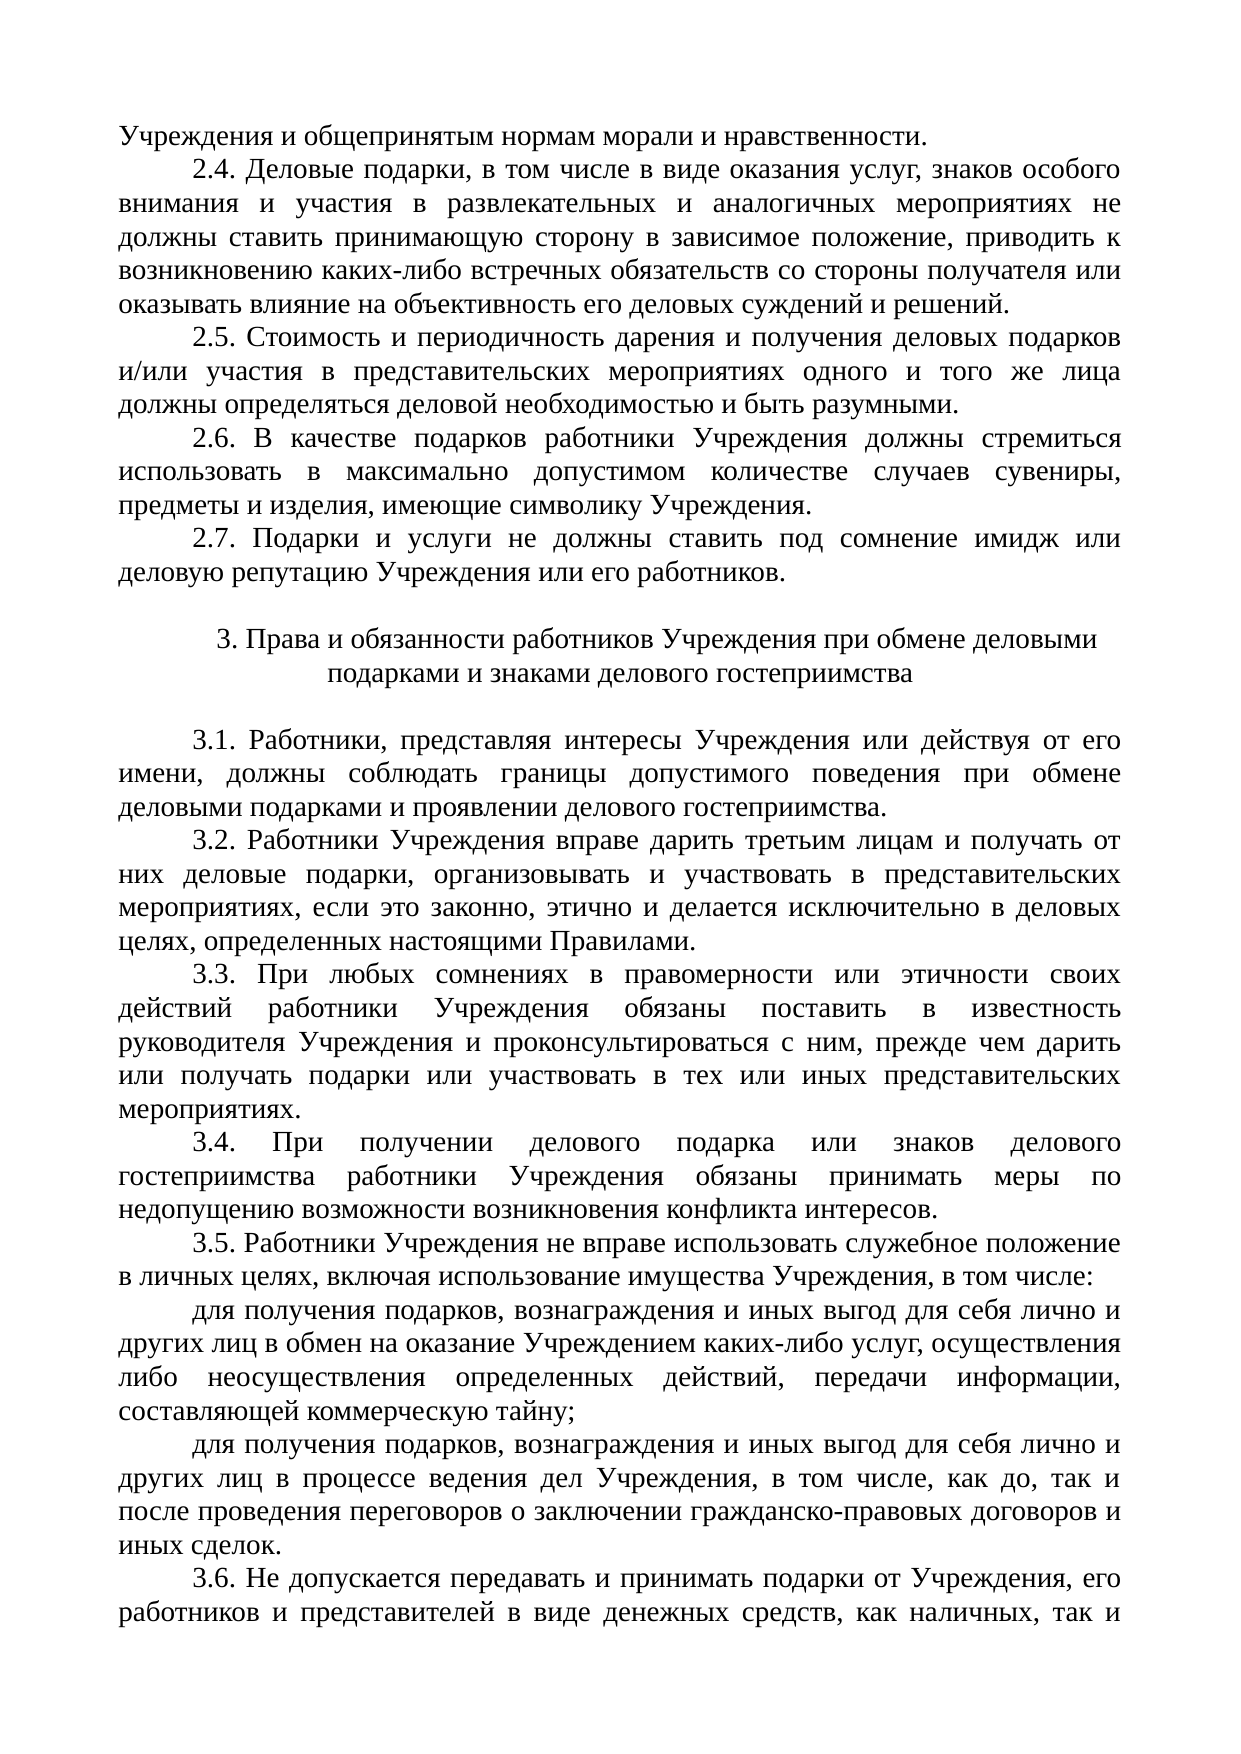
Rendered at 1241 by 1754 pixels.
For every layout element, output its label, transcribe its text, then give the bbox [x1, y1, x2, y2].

text 3.5. Работники Учреждения не вправе использовать служебное положение в личных целях, включая использование имущества Учреждения, в том числе: [118, 1225, 1122, 1292]
text для получения подарков, вознаграждения и иных выгод для себя лично и других лиц в обмен на оказание Учреждением каких-либо услуг, осуществления либо неосуществления определенных действий, передачи информации, составляющей коммерческую тайну; [118, 1292, 1122, 1426]
text 3.1. Работники, представляя интересы Учреждения или действуя от его имени, должны соблюдать границы допустимого поведения при обмене деловыми подарками и проявлении делового гостеприимства. [118, 722, 1122, 822]
text 2.7. Подарки и услуги не должны ставить под сомнение имидж или деловую репутацию Учреждения или его работников. [118, 521, 1122, 588]
text для получения подарков, вознаграждения и иных выгод для себя лично и других лиц в процессе ведения дел Учреждения, в том числе, как до, так и после проведения переговоров о заключении гражданско-правовых договоров и иных сделок. [118, 1426, 1122, 1560]
text 2.6. В качестве подарков работники Учреждения должны стремиться использовать в максимально допустимом количестве случаев сувениры, предметы и изделия, имеющие символику Учреждения. [118, 420, 1122, 521]
text 3.4. При получении делового подарка или знаков делового гостеприимства работники Учреждения обязаны принимать меры по недопущению возможности возникновения конфликта интересов. [118, 1124, 1122, 1225]
text 3.3. При любых сомнениях в правомерности или этичности своих действий работники Учреждения обязаны поставить в известность руководителя Учреждения и проконсультироваться с ним, прежде чем дарить или получать подарки или участвовать в тех или иных представительских мероприятиях. [118, 957, 1122, 1124]
text 2.5. Стоимость и периодичность дарения и получения деловых подарков и/или участия в представительских мероприятиях одного и того же лица должны определяться деловой необходимостью и быть разумными. [118, 319, 1122, 420]
text 3. Права и обязанности работников Учреждения при обмене деловыми подарками и знаками делового гостеприимства [118, 621, 1122, 688]
text 3.2. Работники Учреждения вправе дарить третьим лицам и получать от них деловые подарки, организовывать и участвовать в представительских мероприятиях, если это законно, этично и делается исключительно в деловых целях, определенных настоящими Правилами. [118, 822, 1122, 957]
text 2.4. Деловые подарки, в том числе в виде оказания услуг, знаков особого внимания и участия в развлекательных и аналогичных мероприятиях не должны ставить принимающую сторону в зависимое положение, приводить к возникновению каких-либо встречных обязательств со стороны получателя или оказывать влияние на объективность его деловых суждений и решений. [118, 152, 1122, 319]
text Учреждения и общепринятым нормам морали и нравственности. [118, 118, 1122, 152]
text 3.6. Не допускается передавать и принимать подарки от Учреждения, его работников и представителей в виде денежных средств, как наличных, так и [118, 1560, 1122, 1627]
